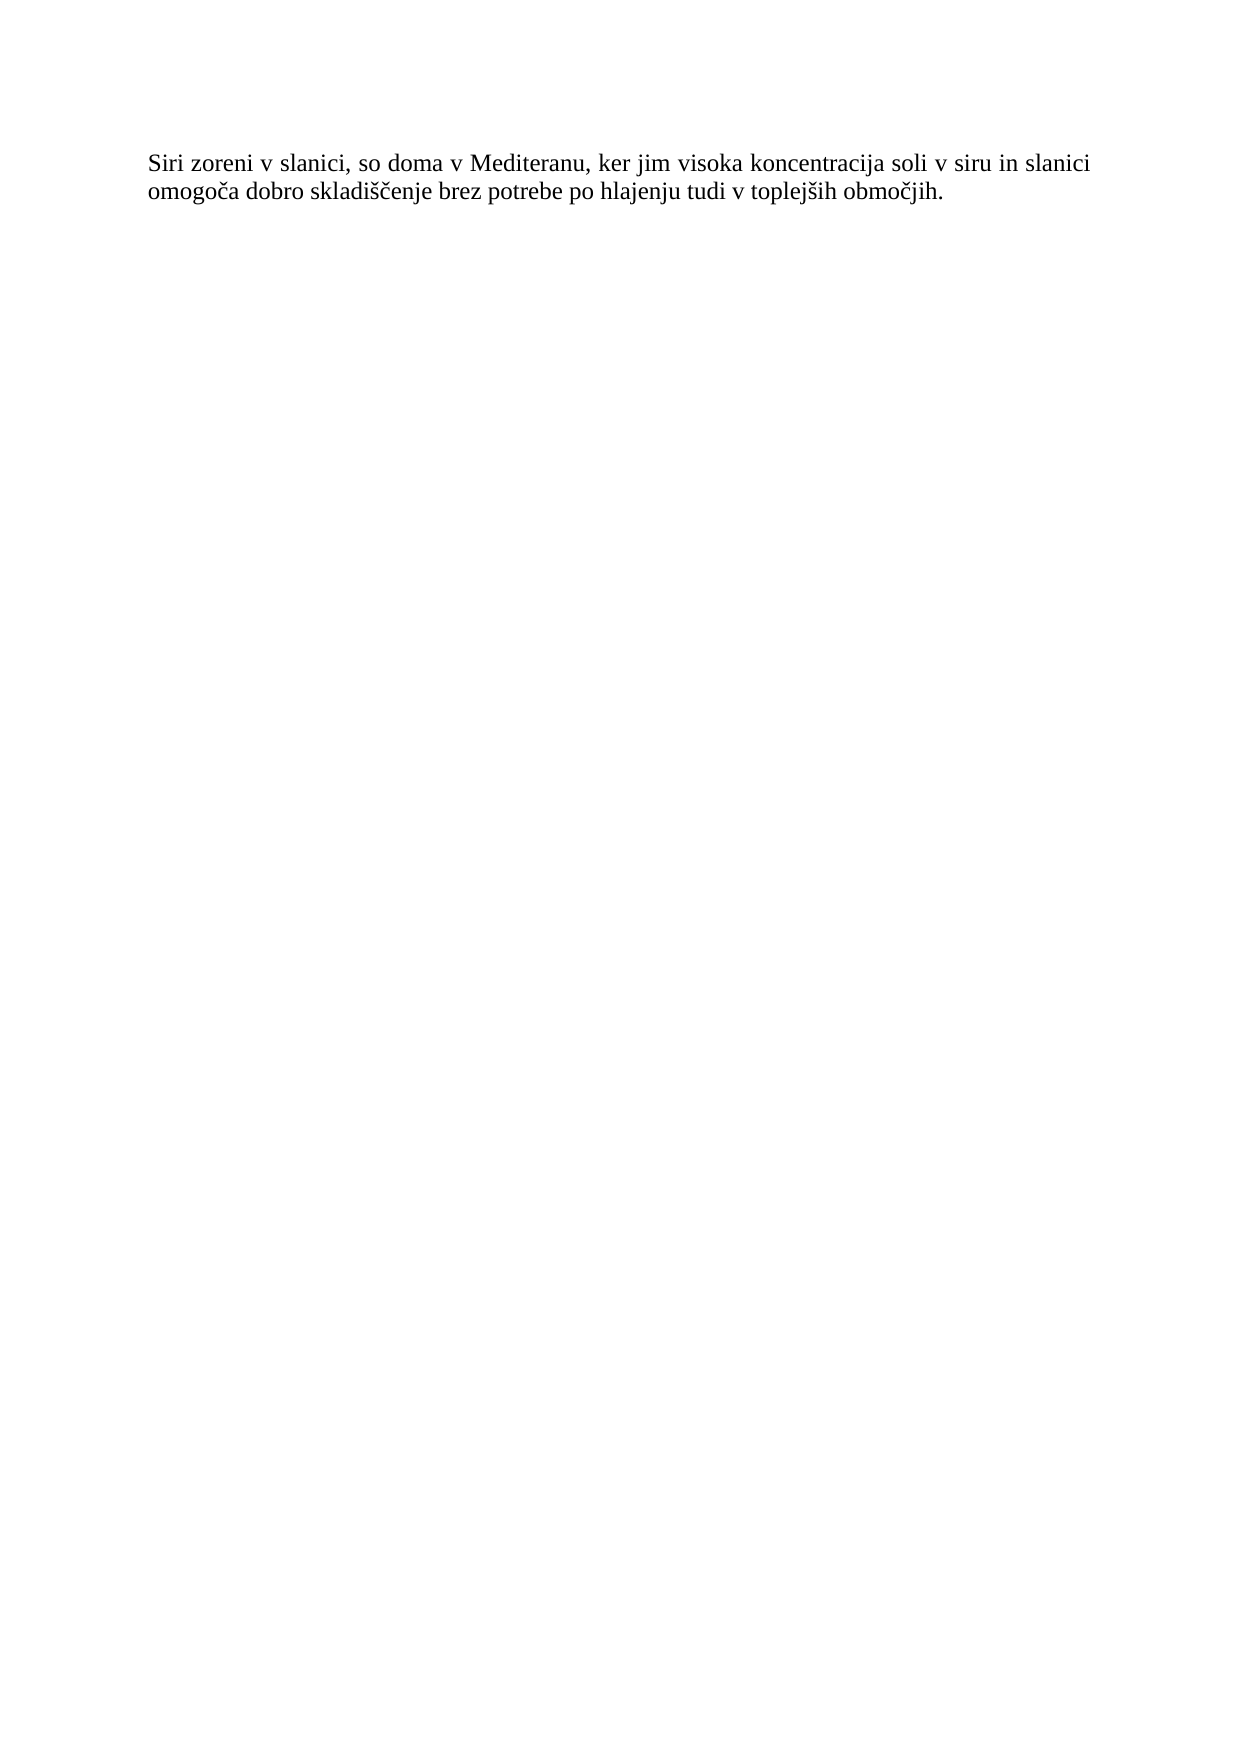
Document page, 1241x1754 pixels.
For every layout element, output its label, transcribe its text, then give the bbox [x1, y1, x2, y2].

text Siri zoreni v slanici, so doma v Mediteranu, ker jim visoka koncentracija soli v siru in slanici omogoča dobro skladiščenje brez potrebe po hlajenju tudi v toplejših območjih. [148, 148, 1093, 205]
